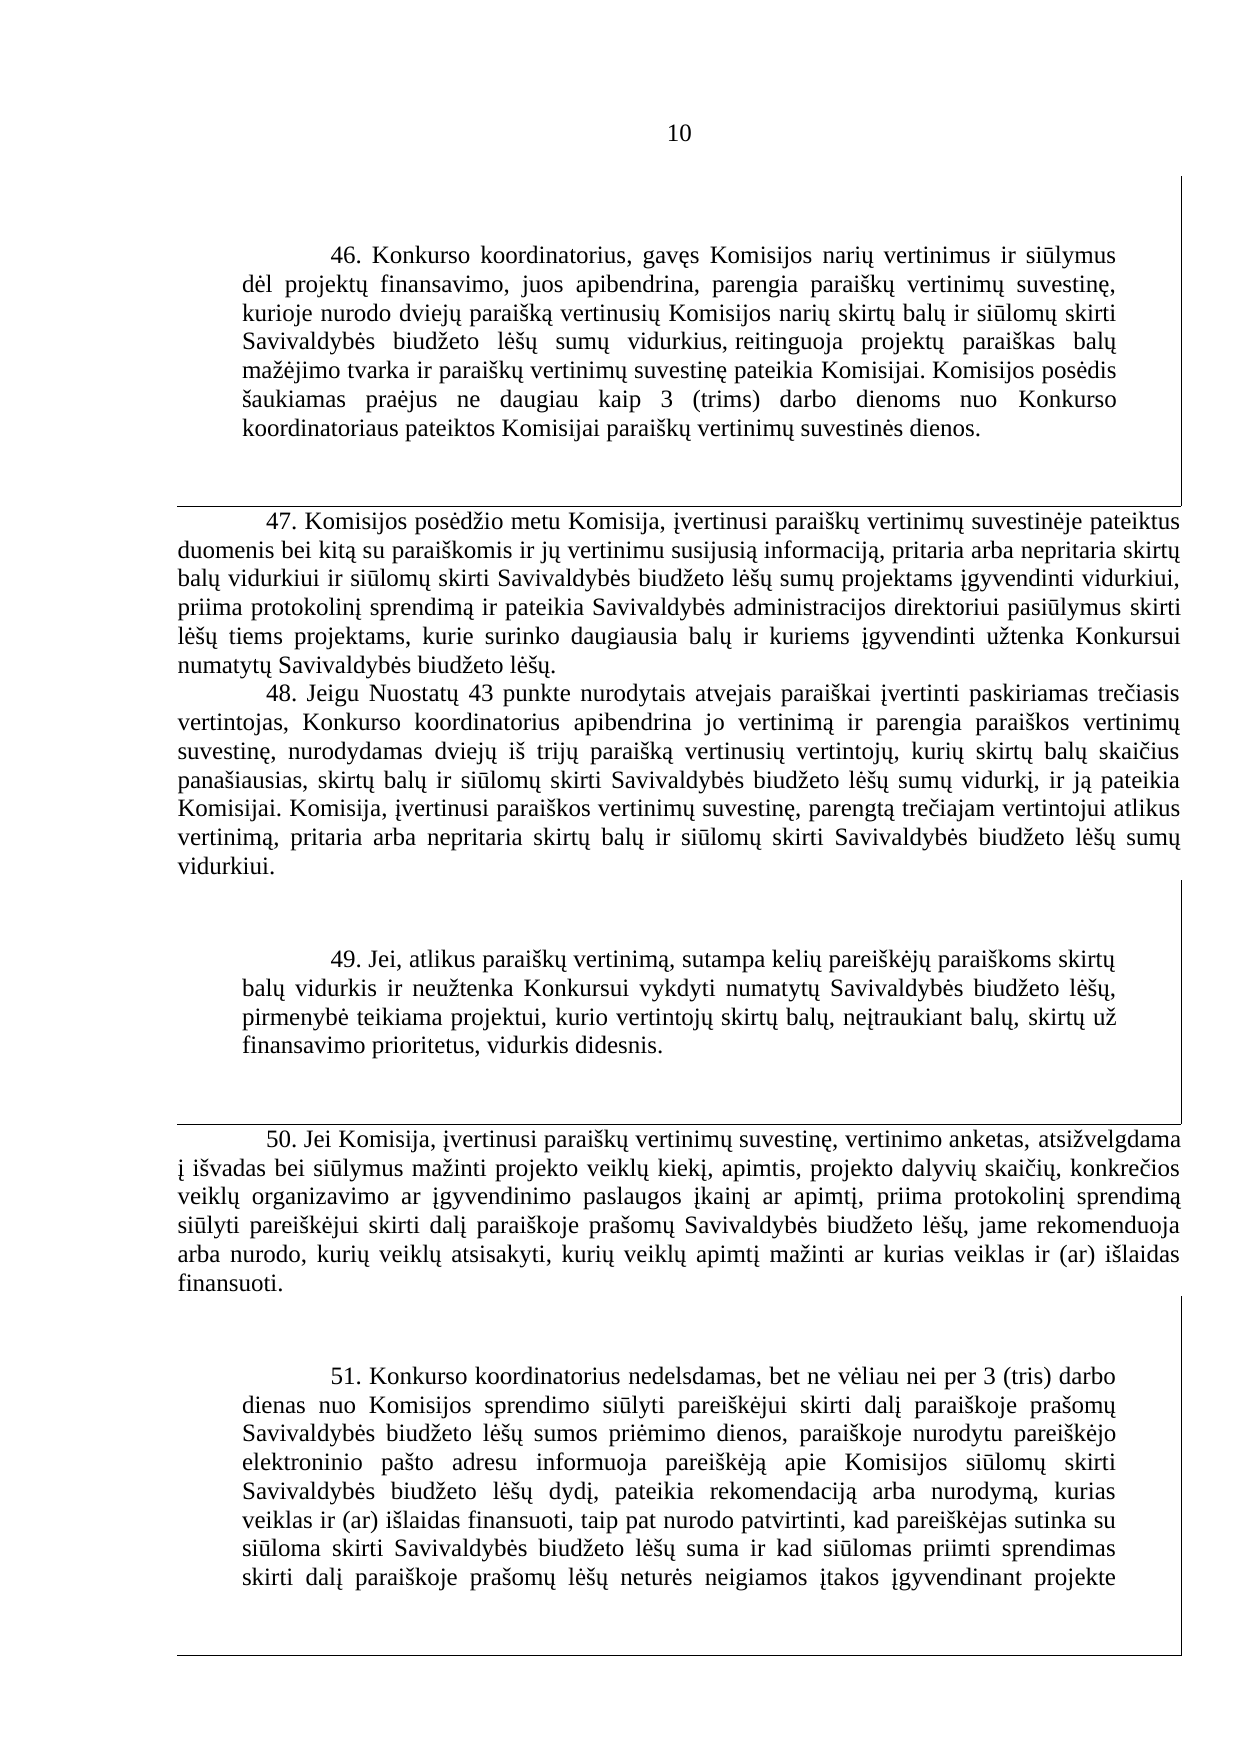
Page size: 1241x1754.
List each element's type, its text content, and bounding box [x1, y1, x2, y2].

text 46. Konkurso koordinatorius, gavęs Komisijos narių vertinimus ir siūlymus dėl projektų finansavimo, juos apibendrina, parengia paraiškų vertinimų suvestinę, kurioje nurodo dviejų paraišką vertinusių Komisijos narių skirtų balų ir siūlomų skirti Savivaldybės biudžeto lėšų sumų vidurkius, reitinguoja projektų paraiškas balų mažėjimo tvarka ir paraiškų vertinimų suvestinę pateikia Komisijai. Komisijos posėdis šaukiamas praėjus ne daugiau kaip 3 (trims) darbo dienoms nuo Konkurso koordinatoriaus pateiktos Komisijai paraiškų vertinimų suvestinės dienos. [177, 176, 1181, 506]
text 47. Komisijos posėdžio metu Komisija, įvertinusi paraiškų vertinimų suvestinėje pateiktus duomenis bei kitą su paraiškomis ir jų vertinimu susijusią informaciją, pritaria arba nepritaria skirtų balų vidurkiui ir siūlomų skirti Savivaldybės biudžeto lėšų sumų projektams įgyvendinti vidurkiui, priima protokolinį sprendimą ir pateikia Savivaldybės administracijos direktoriui pasiūlymus skirti lėšų tiems projektams, kurie surinko daugiausia balų ir kuriems įgyvendinti užtenka Konkursui numatytų Savivaldybės biudžeto lėšų. [177, 506, 1181, 678]
text 51. Konkurso koordinatorius nedelsdamas, bet ne vėliau nei per 3 (tris) darbo dienas nuo Komisijos sprendimo siūlyti pareiškėjui skirti dalį paraiškoje prašomų Savivaldybės biudžeto lėšų sumos priėmimo dienos, paraiškoje nurodytu pareiškėjo elektroninio pašto adresu informuoja pareiškėją apie Komisijos siūlomų skirti Savivaldybės biudžeto lėšų dydį, pateikia rekomendaciją arba nurodymą, kurias veiklas ir (ar) išlaidas finansuoti, taip pat nurodo patvirtinti, kad pareiškėjas sutinka su siūloma skirti Savivaldybės biudžeto lėšų suma ir kad siūlomas priimti sprendimas skirti dalį paraiškoje prašomų lėšų neturės neigiamos įtakos įgyvendinant projekte [177, 1296, 1181, 1655]
text 49. Jei, atlikus paraiškų vertinimą, sutampa kelių pareiškėjų paraiškoms skirtų balų vidurkis ir neužtenka Konkursui vykdyti numatytų Savivaldybės biudžeto lėšų, pirmenybė teikiama projektui, kurio vertintojų skirtų balų, neįtraukiant balų, skirtų už finansavimo prioritetus, vidurkis didesnis. [177, 880, 1181, 1124]
text 50. Jei Komisija, įvertinusi paraiškų vertinimų suvestinę, vertinimo anketas, atsižvelgdama į išvadas bei siūlymus mažinti projekto veiklų kiekį, apimtis, projekto dalyvių skaičių, konkrečios veiklų organizavimo ar įgyvendinimo paslaugos įkainį ar apimtį, priima protokolinį sprendimą siūlyti pareiškėjui skirti dalį paraiškoje prašomų Savivaldybės biudžeto lėšų, jame rekomenduoja arba nurodo, kurių veiklų atsisakyti, kurių veiklų apimtį mažinti ar kurias veiklas ir (ar) išlaidas finansuoti. [177, 1124, 1181, 1296]
text 48. Jeigu Nuostatų 43 punkte nurodytais atvejais paraiškai įvertinti paskiriamas trečiasis vertintojas, Konkurso koordinatorius apibendrina jo vertinimą ir parengia paraiškos vertinimų suvestinę, nurodydamas dviejų iš trijų paraišką vertinusių vertintojų, kurių skirtų balų skaičius panašiausias, skirtų balų ir siūlomų skirti Savivaldybės biudžeto lėšų sumų vidurkį, ir ją pateikia Komisijai. Komisija, įvertinusi paraiškos vertinimų suvestinę, parengtą trečiajam vertintojui atlikus vertinimą, pritaria arba nepritaria skirtų balų ir siūlomų skirti Savivaldybės biudžeto lėšų sumų vidurkiui. [177, 678, 1181, 880]
